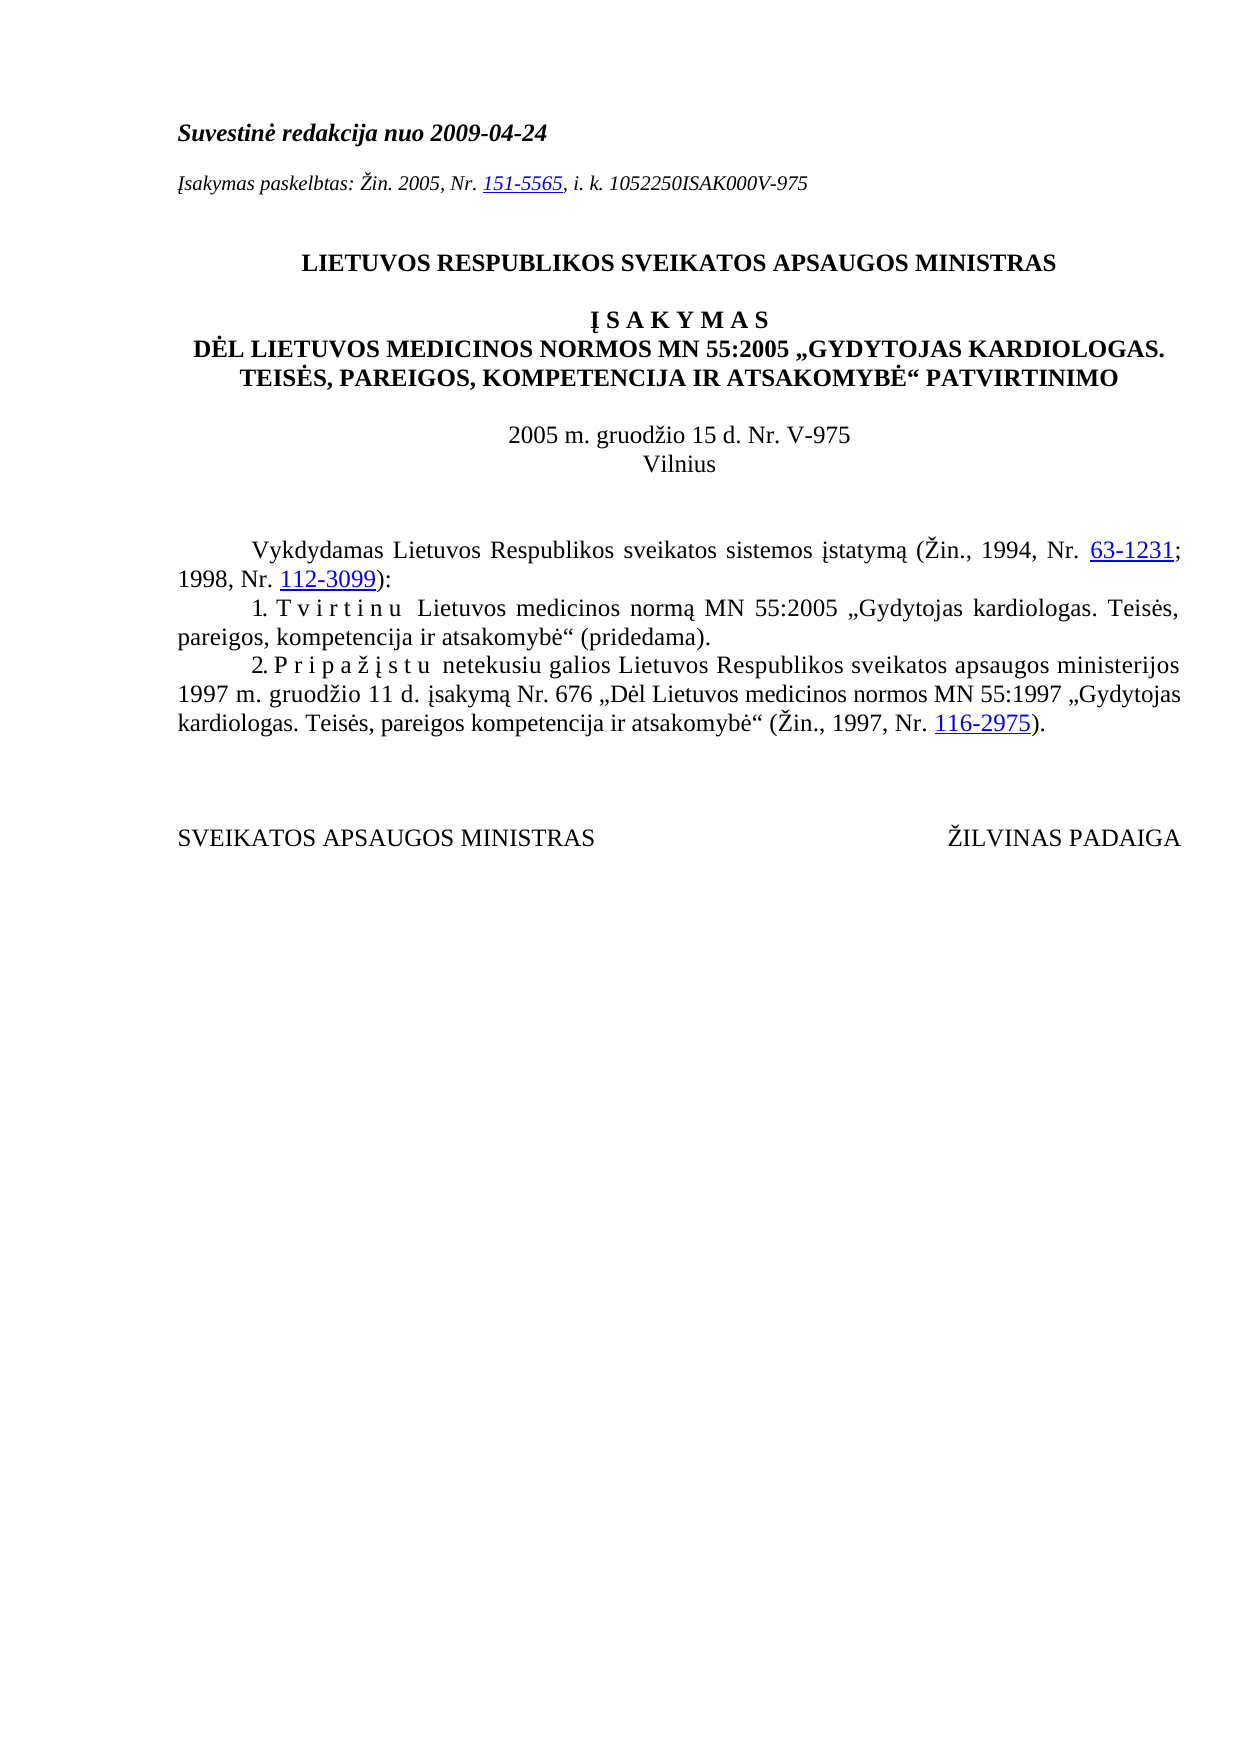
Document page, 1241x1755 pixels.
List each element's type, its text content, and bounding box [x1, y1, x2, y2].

text 1. Tvirtinu Lietuvos medicinos normą MN 55:2005 „Gydytojas kardiologas. Teisės, pareigos, kompetencija ir atsakomybė“ (pridedama). [177, 593, 1181, 650]
text SVEIKATOS APSAUGOS MINISTRAS ŽILVINAS PADAIGA [177, 823, 1181, 852]
text Vykdydamas Lietuvos Respublikos sveikatos sistemos įstatymą (Žin., 1994, Nr. 63-1231; 1998, Nr. 112-3099): [177, 535, 1181, 593]
text DĖL LIETUVOS MEDICINOS NORMOS MN 55:2005 „GYDYTOJAS KARDIOLOGAS. TEISĖS, PAREIGOS, KOMPETENCIJA IR ATSAKOMYBĖ“ PATVIRTINIMO [177, 334, 1181, 392]
text LIETUVOS RESPUBLIKOS SVEIKATOS APSAUGOS MINISTRAS [177, 248, 1181, 277]
text 2. Pripažįstu netekusiu galios Lietuvos Respublikos sveikatos apsaugos ministerijos 1997 m. gruodžio 11 d. įsakymą Nr. 676 „Dėl Lietuvos medicinos normos MN 55:1997 „Gydytojas kardiologas. Teisės, pareigos kompetencija ir atsakomybė“ (Žin., 1997, Nr. 116-2975). [177, 650, 1181, 737]
text 2005 m. gruodžio 15 d. Nr. V-975 [177, 420, 1181, 449]
text Vilnius [177, 449, 1181, 478]
text Į S A K Y M A S [177, 305, 1181, 334]
text Suvestinė redakcija nuo 2009-04-24 [177, 118, 1181, 147]
text Įsakymas paskelbtas: Žin. 2005, Nr. 151-5565, i. k. 1052250ISAK000V-975 [177, 171, 1181, 195]
